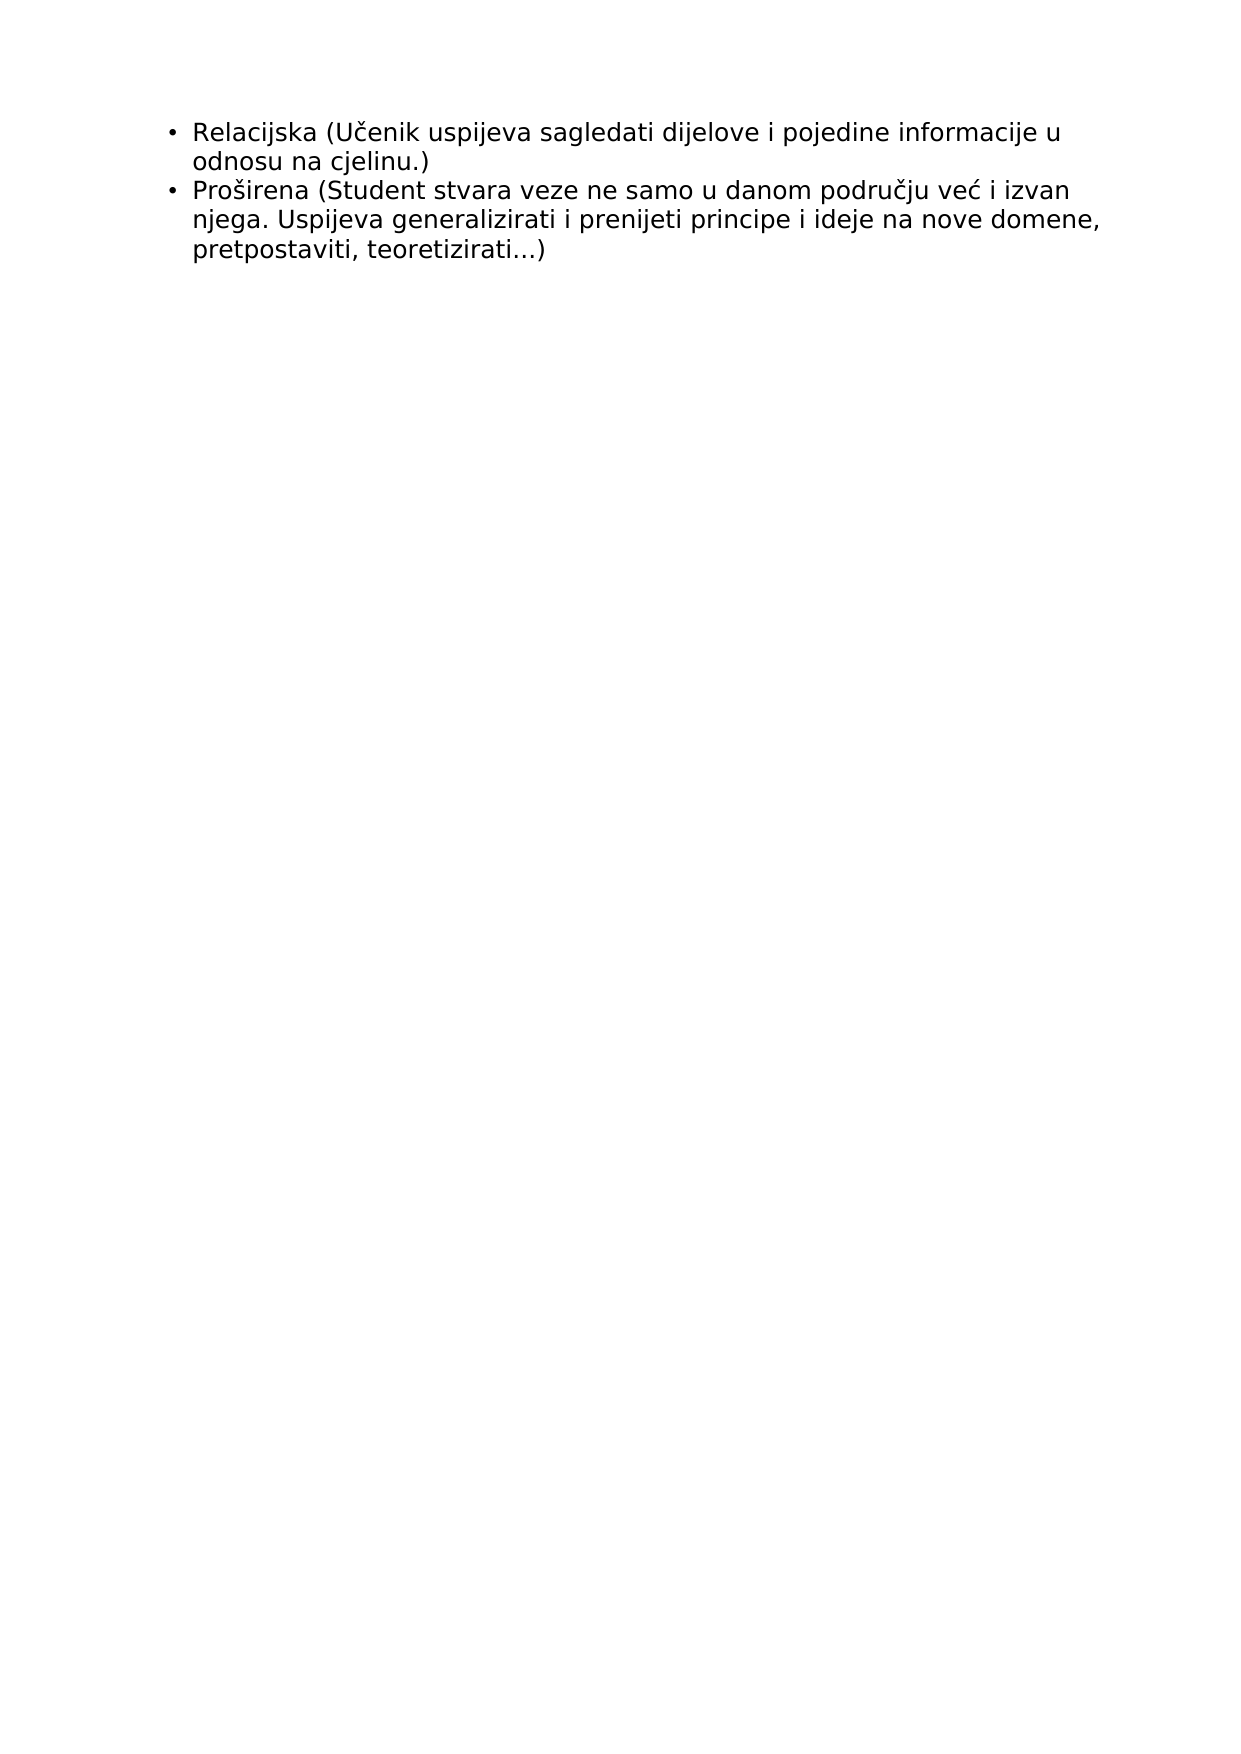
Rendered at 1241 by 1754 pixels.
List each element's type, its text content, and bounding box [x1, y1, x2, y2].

list Proširena (Student stvara veze ne samo u danom području već i izvan njega. Uspijeva generalizirati i prenijeti principe i ideje na nove domene, pretpostaviti, teoretizirati...) [177, 176, 1122, 264]
list Relacijska (Učenik uspijeva sagledati dijelove i pojedine informacije u odnosu na cjelinu.) [177, 118, 1122, 176]
